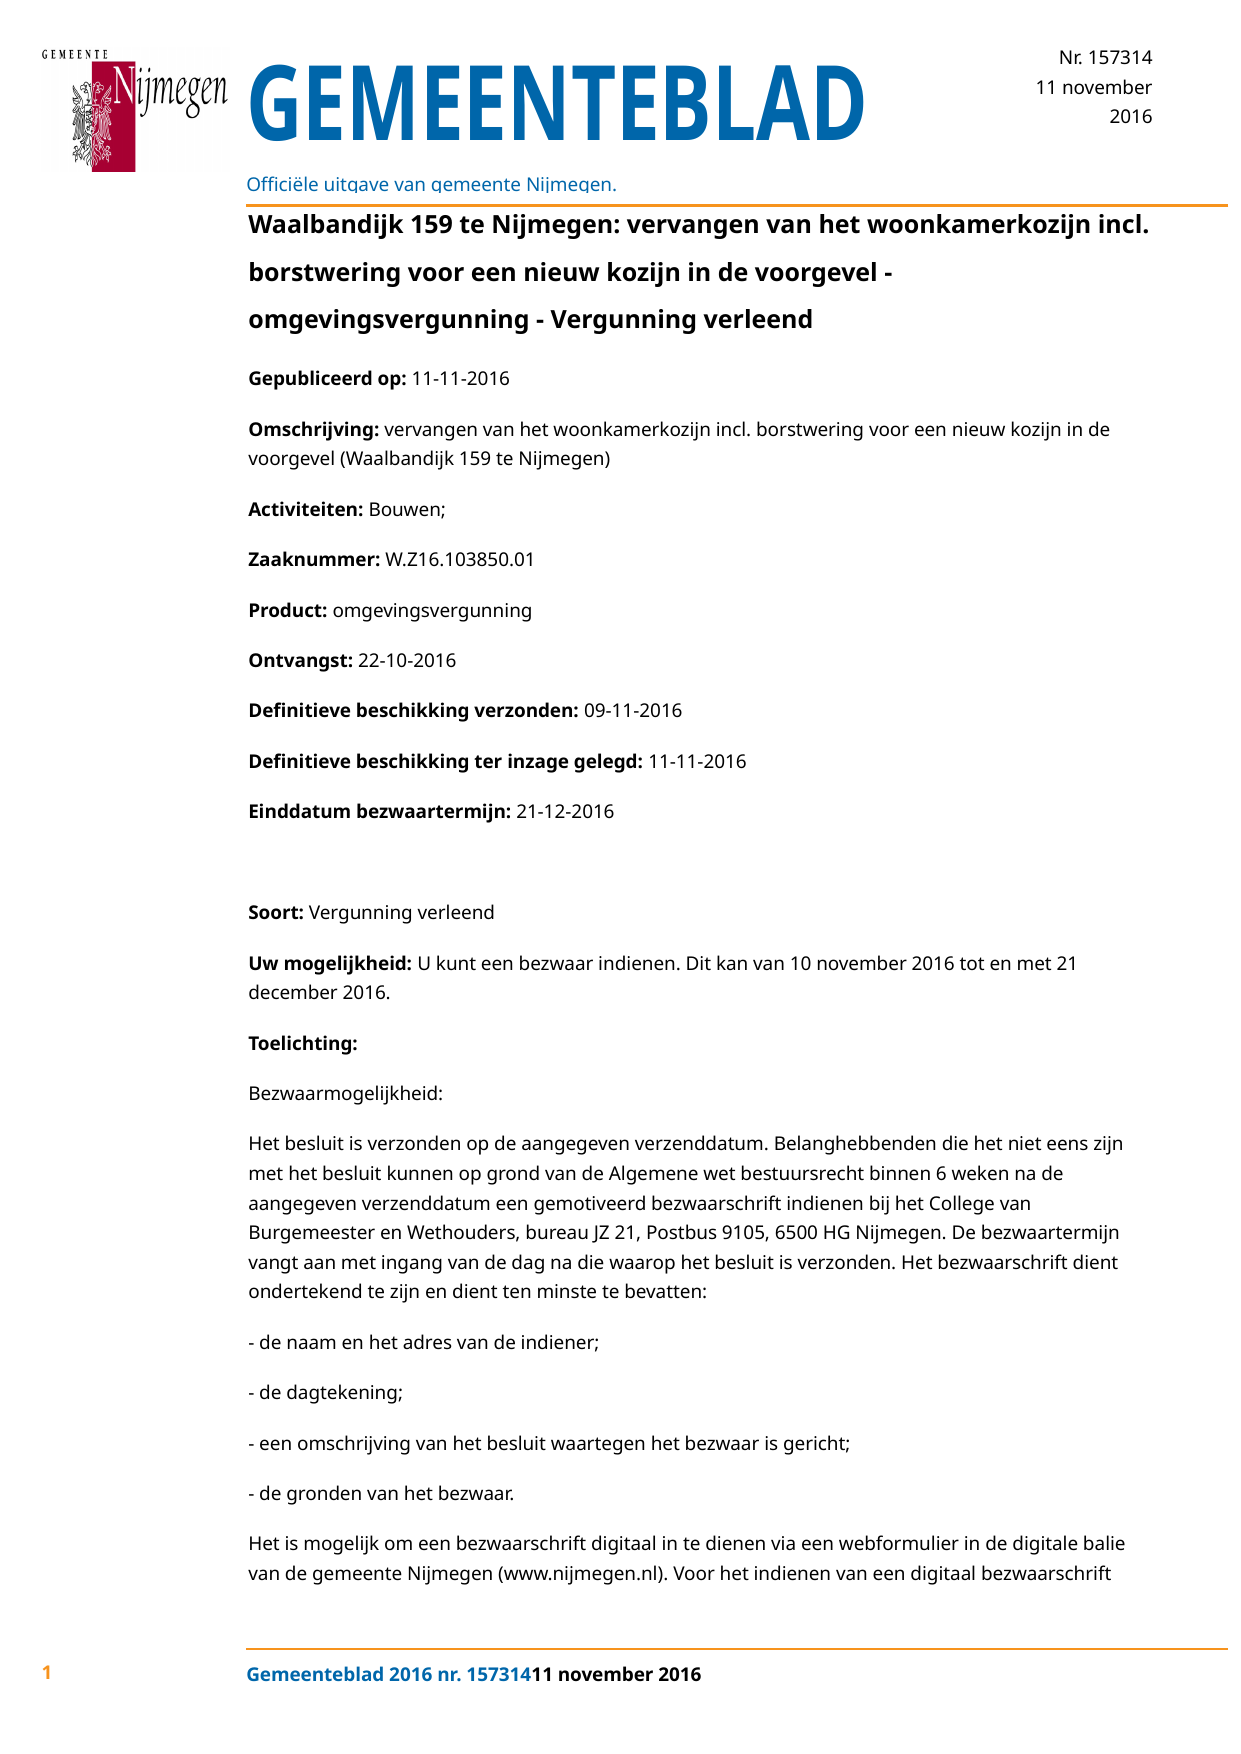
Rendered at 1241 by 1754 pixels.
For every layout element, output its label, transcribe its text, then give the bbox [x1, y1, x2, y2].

text - de naam en het adres van de indiener; [248, 1329, 1152, 1354]
text - de gronden van het bezwaar. [248, 1480, 1152, 1506]
text Product: omgevingsvergunning [248, 597, 1152, 622]
text Zaaknummer: W.Z16.103850.01 [248, 546, 1152, 572]
text Omschrijving: vervangen van het woonkamerkozijn incl. borstwering voor een nieuw kozijn in de voorgevel (Waalbandijk 159 te Nijmegen) [248, 416, 1152, 471]
text Ontvangst: 22-10-2016 [248, 647, 1152, 673]
text Bezwaarmogelijkheid: [248, 1080, 1152, 1106]
text - een omschrijving van het besluit waartegen het bezwaar is gericht; [248, 1430, 1152, 1455]
text Het is mogelijk om een bezwaarschrift digitaal in te dienen via een webformulier in de digitale balie van de gemeente Nijmegen (www.nijmegen.nl). Voor het indienen van een digitaal bezwaarschrift [248, 1531, 1152, 1586]
text Soort: Vergunning verleend [248, 899, 1152, 925]
text Definitieve beschikking ter inzage gelegd: 11-11-2016 [248, 748, 1152, 774]
text Gepubliceerd op: 11-11-2016 [248, 366, 1152, 391]
text Toelichting: [248, 1030, 1152, 1055]
text Waalbandijk 159 te Nijmegen: vervangen van het woonkamerkozijn incl. borstwering voor een nieuw kozijn in de voorgevel - omgevingsvergunning - Vergunning verleend [248, 207, 1152, 336]
text Het besluit is verzonden op de aangegeven verzenddatum. Belanghebbenden die het niet eens zijn met het besluit kunnen op grond van de Algemene wet bestuursrecht binnen 6 weken na de aangegeven verzenddatum een gemotiveerd bezwaarschrift indienen bij het College van Burgemeester en Wethouders, bureau JZ 21, Postbus 9105, 6500 HG Nijmegen. De bezwaartermijn vangt aan met ingang van de dag na die waarop het besluit is verzonden. Het bezwaarschrift dient ondertekend te zijn en dient ten minste te bevatten: [248, 1131, 1152, 1304]
text Activiteiten: Bouwen; [248, 496, 1152, 522]
text Einddatum bezwaartermijn: 21-12-2016 [248, 798, 1152, 824]
text Definitieve beschikking verzonden: 09-11-2016 [248, 698, 1152, 723]
picture [41, 47, 231, 172]
text Uw mogelijkheid: U kunt een bezwaar indienen. Dit kan van 10 november 2016 tot en met 21 december 2016. [248, 950, 1152, 1005]
text - de dagtekening; [248, 1379, 1152, 1405]
